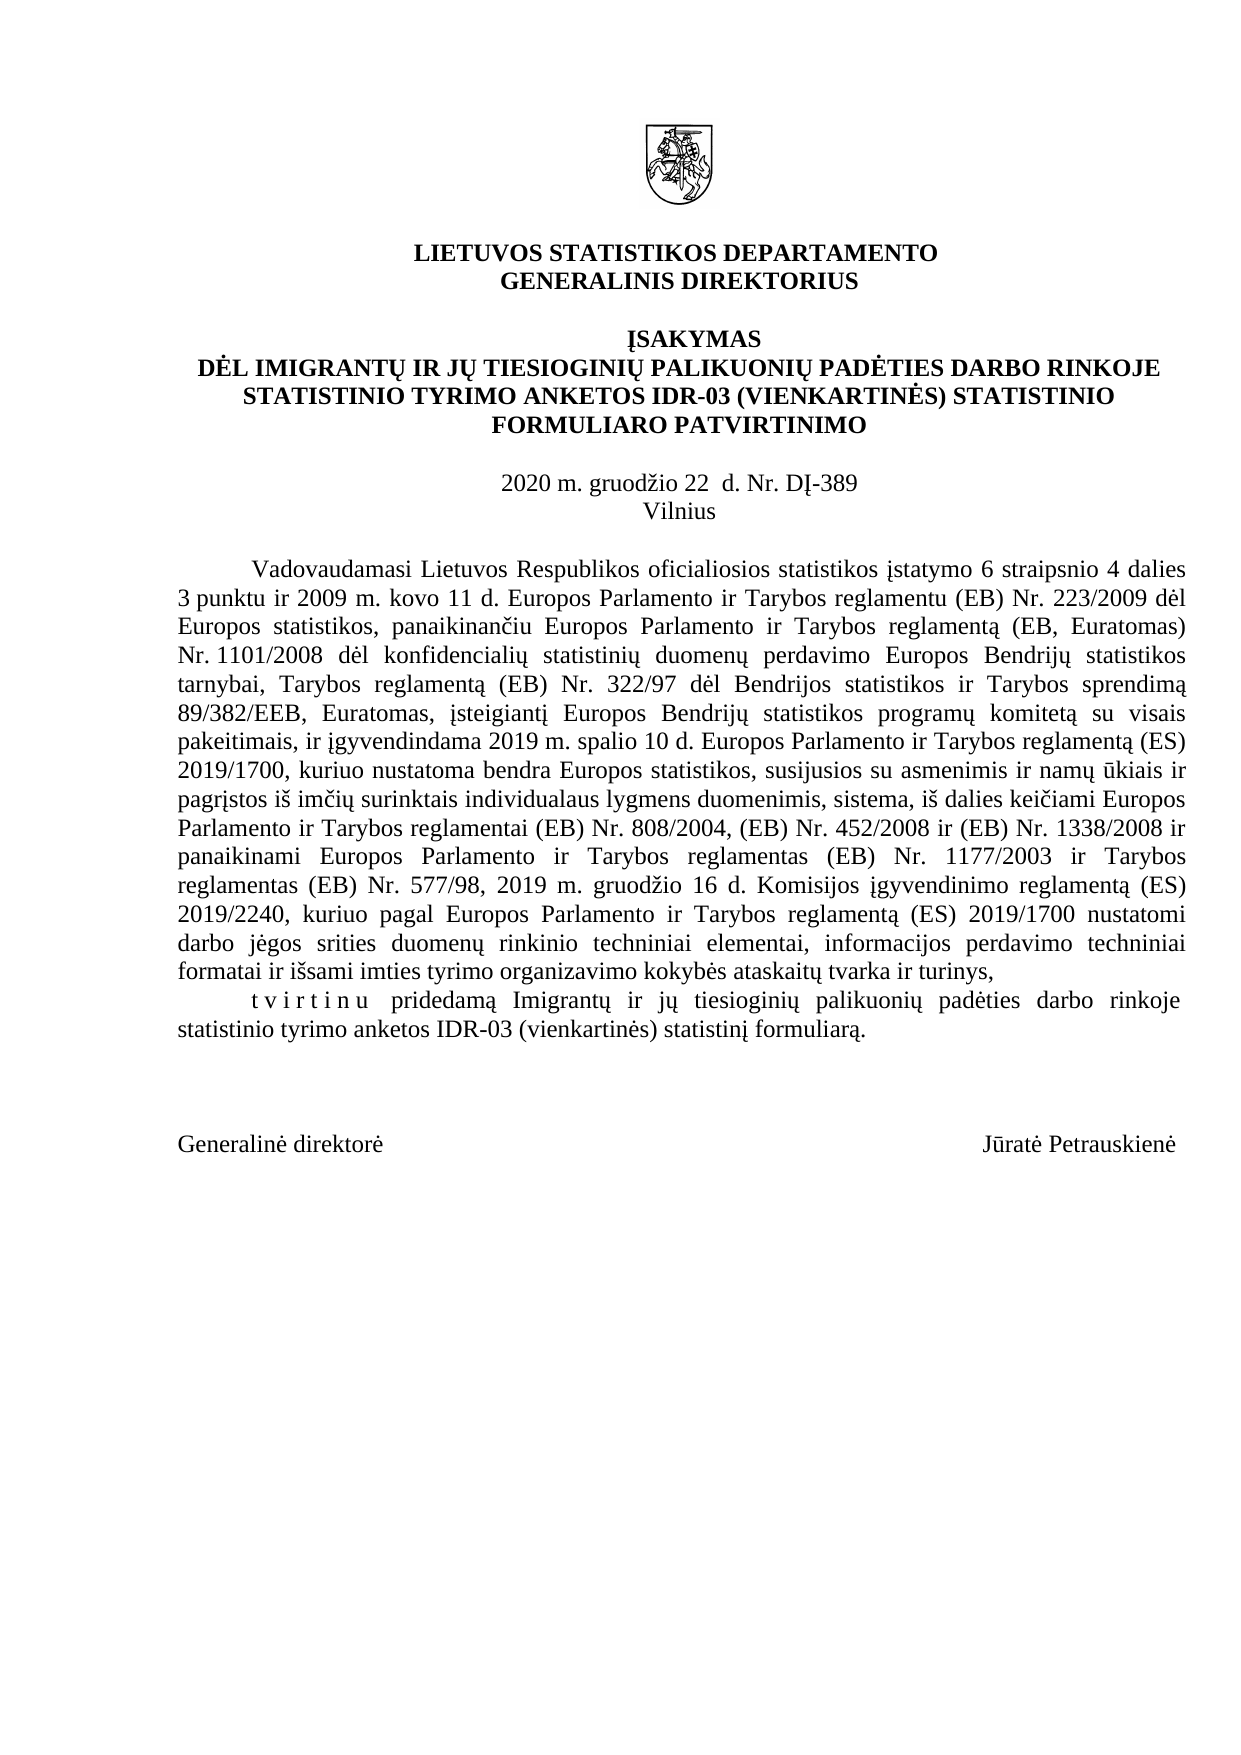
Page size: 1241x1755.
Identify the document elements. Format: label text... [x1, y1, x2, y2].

text tvirtinu pridedamą Imigrantų ir jų tiesioginių palikuonių padėties darbo rinkoje statistinio tyrimo anketos IDR-03 (vienkartinės) statistinį formuliarą. [177, 985, 1181, 1043]
text DĖL IMIGRANTŲ IR JŲ TIESIOGINIŲ PALIKUONIŲ PADĖTIES DARBO RINKOJE STATISTINIO TYRIMO ANKETOS IDR-03 (VIENKARTINĖS) STATISTINIO FORMULIARO PATVIRTINIMO [177, 353, 1181, 439]
text Vilnius [177, 496, 1181, 525]
text Vadovaudamasi Lietuvos Respublikos oficialiosios statistikos įstatymo 6 straipsnio 4 dalies 3 punktu ir 2009 m. kovo 11 d. Europos Parlamento ir Tarybos reglamentu (EB) Nr. 223/2009 dėl Europos statistikos, panaikinančiu Europos Parlamento ir Tarybos reglamentą (EB, Euratomas) Nr. 1101/2008 dėl konfidencialių statistinių duomenų perdavimo Europos Bendrijų statistikos tarnybai, Tarybos reglamentą (EB) Nr. 322/97 dėl Bendrijos statistikos ir Tarybos sprendimą 89/382/EEB, Euratomas, įsteigiantį Europos Bendrijų statistikos programų komitetą su visais pakeitimais, ir įgyvendindama 2019 m. spalio 10 d. Europos Parlamento ir Tarybos reglamentą (ES) 2019/1700, kuriuo nustatoma bendra Europos statistikos, susijusios su asmenimis ir namų ūkiais ir pagrįstos iš imčių surinktais individualaus lygmens duomenimis, sistema, iš dalies keičiami Europos Parlamento ir Tarybos reglamentai (EB) Nr. 808/2004, (EB) Nr. 452/2008 ir (EB) Nr. 1338/2008 ir panaikinami Europos Parlamento ir Tarybos reglamentas (EB) Nr. 1177/2003 ir Tarybos reglamentas (EB) Nr. 577/98, 2019 m. gruodžio 16 d. Komisijos įgyvendinimo reglamentą (ES) 2019/2240, kuriuo pagal Europos Parlamento ir Tarybos reglamentą (ES) 2019/1700 nustatomi darbo jėgos srities duomenų rinkinio techniniai elementai, informacijos perdavimo techniniai formatai ir išsami imties tyrimo organizavimo kokybės ataskaitų tvarka ir turinys, [177, 554, 1187, 985]
text ĮSAKYMAS [177, 324, 1211, 353]
text LIETUVOS STATISTIKOS DEPARTAMENTO [177, 238, 1181, 266]
text 2020 m. gruodžio 22 d. Nr. DĮ-389 [177, 468, 1181, 496]
text GENERALINIS DIREKTORIUS [177, 266, 1181, 295]
text Generalinė direktorė Jūratė Petrauskienė [177, 1129, 1181, 1158]
